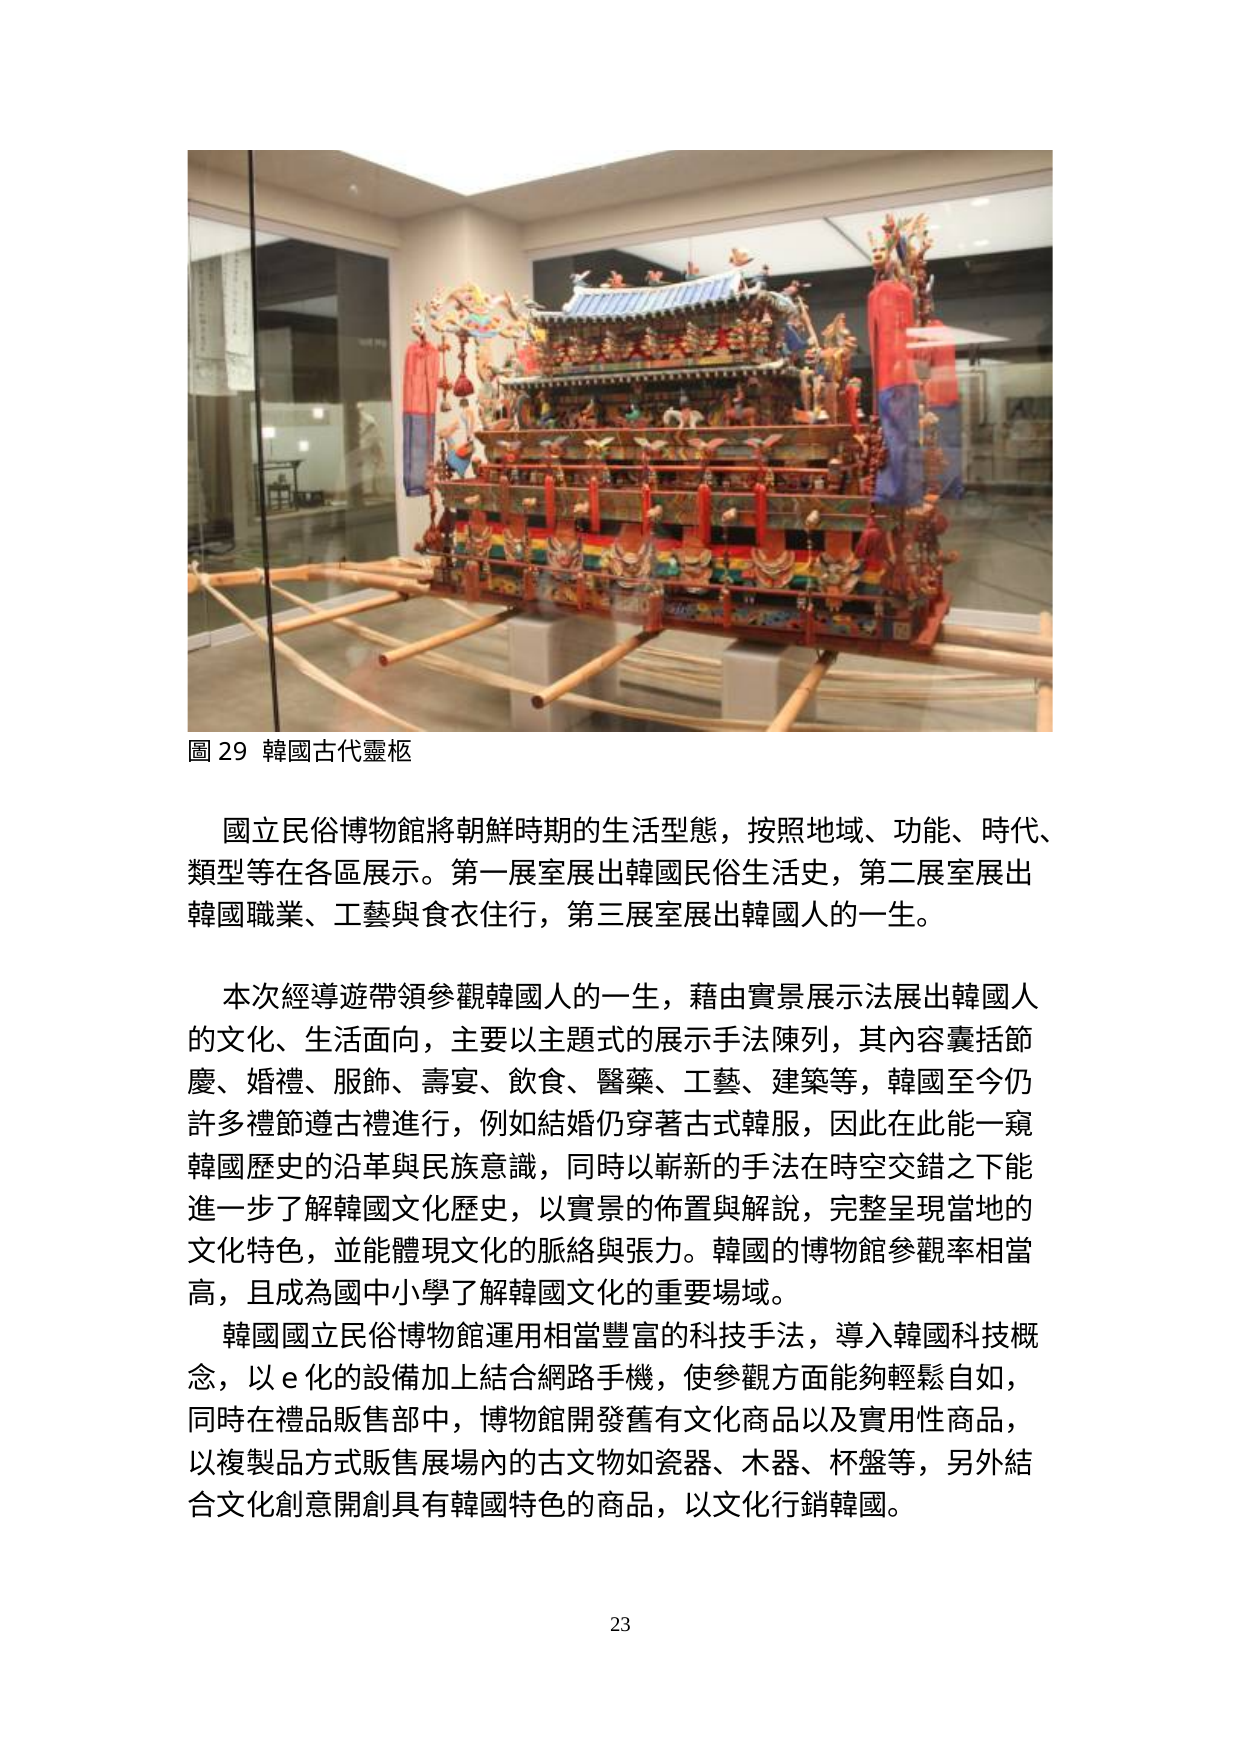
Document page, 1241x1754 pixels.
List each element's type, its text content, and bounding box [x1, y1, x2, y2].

text 本次經導遊帶領參觀韓國人的一生，藉由實景展示法展出韓國人的文化、生活面向，主要以主題式的展示手法陳列，其內容囊括節慶、婚禮、服飾、壽宴、飲食、醫藥、工藝、建築等，韓國至今仍許多禮節遵古禮進行，例如結婚仍穿著古式韓服，因此在此能一窺韓國歷史的沿革與民族意識，同時以嶄新的手法在時空交錯之下能進一步了解韓國文化歷史，以實景的佈置與解說，完整呈現當地的文化特色，並能體現文化的脈絡與張力。韓國的博物館參觀率相當高，且成為國中小學了解韓國文化的重要場域。 [187, 974, 1053, 1312]
text 圖29 韓國古代靈柩 [187, 732, 1053, 768]
picture [187, 150, 1053, 732]
text 國立民俗博物館將朝鮮時期的生活型態，按照地域、功能、時代、類型等在各區展示。第一展室展出韓國民俗生活史，第二展室展出韓國職業、工藝與食衣住行，第三展室展出韓國人的一生。 [187, 807, 1053, 934]
text 韓國國立民俗博物館運用相當豐富的科技手法，導入韓國科技概念，以e化的設備加上結合網路手機，使參觀方面能夠輕鬆自如，同時在禮品販售部中，博物館開發舊有文化商品以及實用性商品，以複製品方式販售展場內的古文物如瓷器、木器、杯盤等，另外結合文化創意開創具有韓國特色的商品，以文化行銷韓國。 [187, 1312, 1053, 1524]
